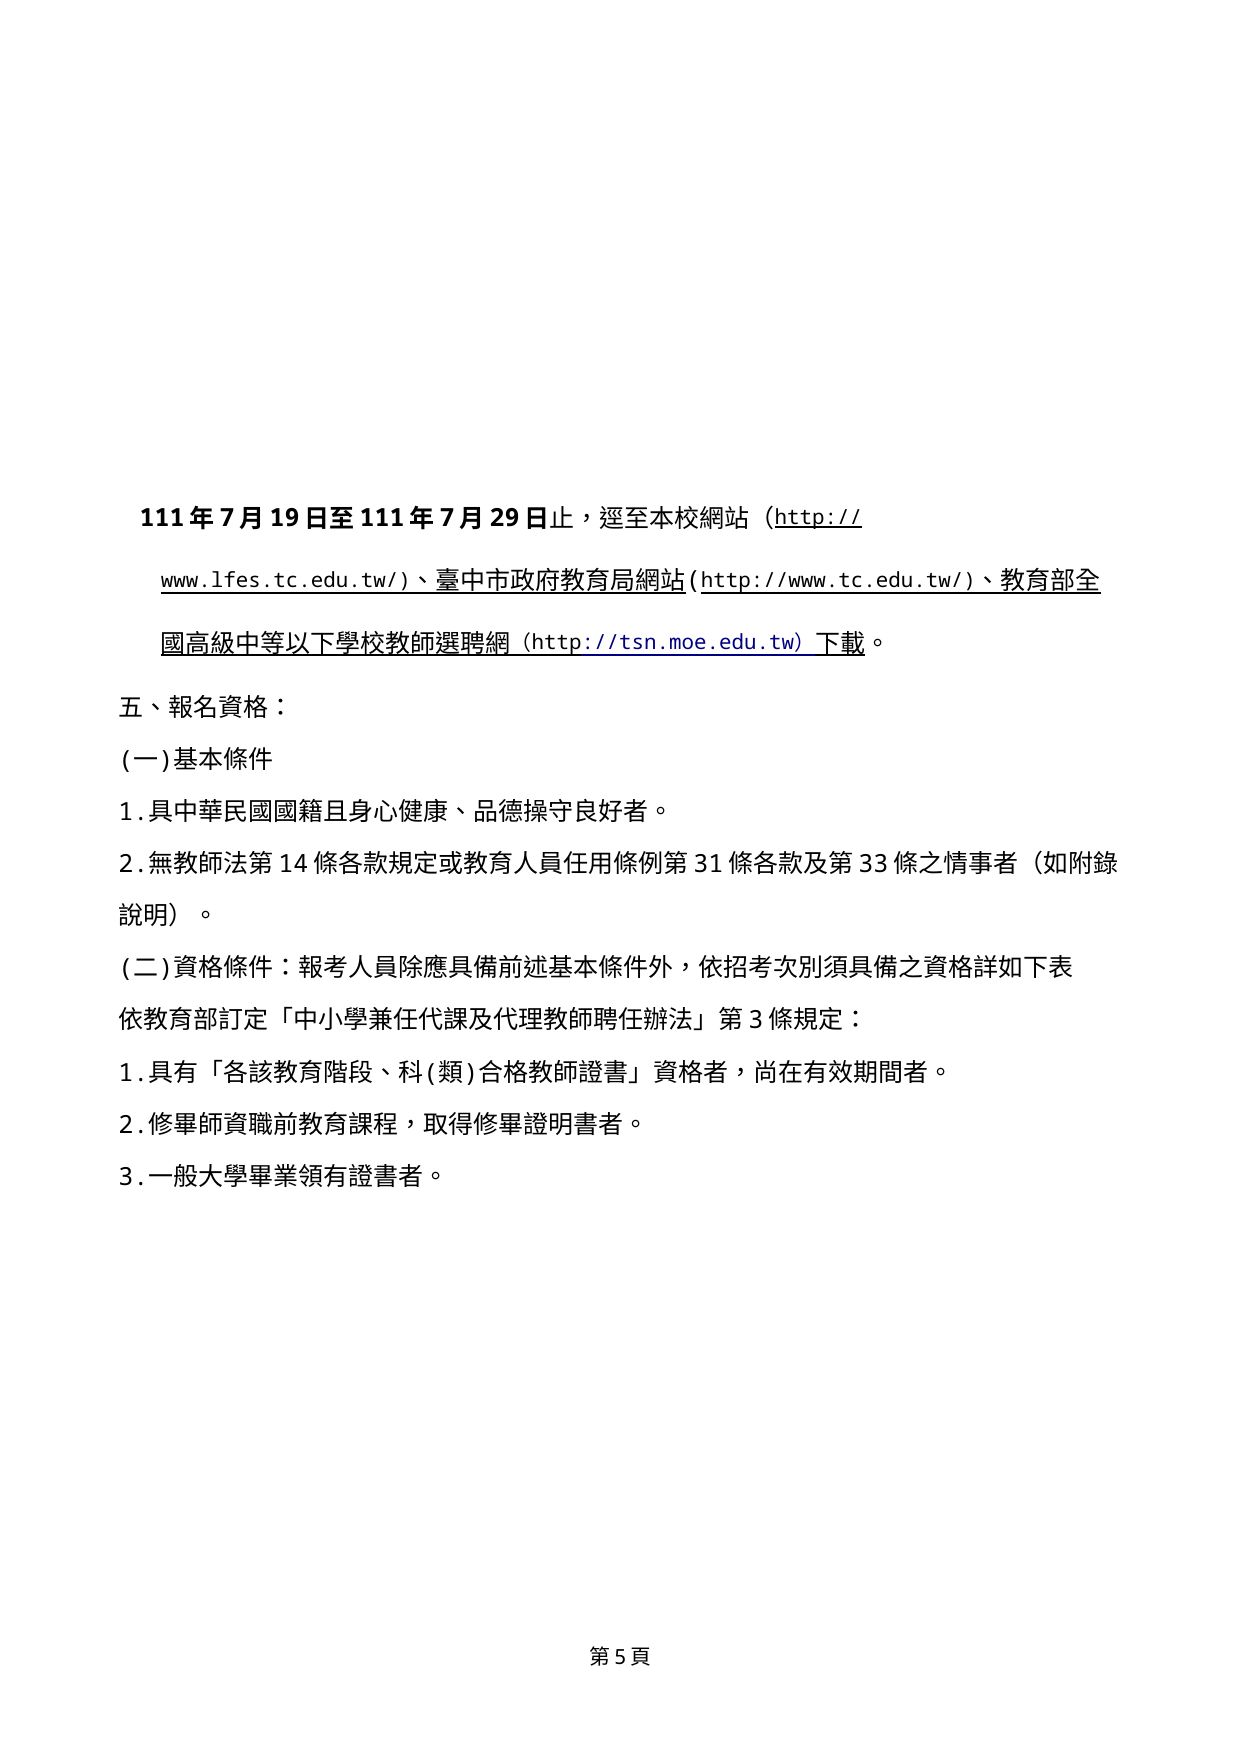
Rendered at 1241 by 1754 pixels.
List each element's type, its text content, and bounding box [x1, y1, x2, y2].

text 2.修畢師資職前教育課程，取得修畢證明書者。 [118, 1091, 1122, 1143]
text 依教育部訂定「中小學兼任代課及代理教師聘任辦法」第3條規定： [118, 987, 1122, 1039]
text (二)資格條件：報考人員除應具備前述基本條件外，依招考次別須具備之資格詳如下表 [118, 935, 1122, 987]
text 3.一般大學畢業領有證書者。 [118, 1143, 1122, 1196]
text 1.具中華民國國籍且身心健康、品德操守良好者。 [118, 779, 1122, 831]
text 2.無教師法第14條各款規定或教育人員任用條例第31條各款及第33條之情事者（如附錄說明）。 [118, 831, 1122, 935]
text 1.具有「各該教育階段、科(類)合格教師證書」資格者，尚在有效期間者。 [118, 1039, 1122, 1091]
text (一)基本條件 [118, 727, 1122, 779]
text 五、報名資格： [118, 675, 1122, 727]
text 111年7月19日至111年7月29日止，逕至本校網站（http://www.lfes.tc.edu.tw/)、臺中市政府教育局網站(http://www.tc.edu.tw/)、教育部全國高級中等以下學校教師選聘網（http://tsn.moe.edu.tw）下載。 [139, 475, 1122, 662]
